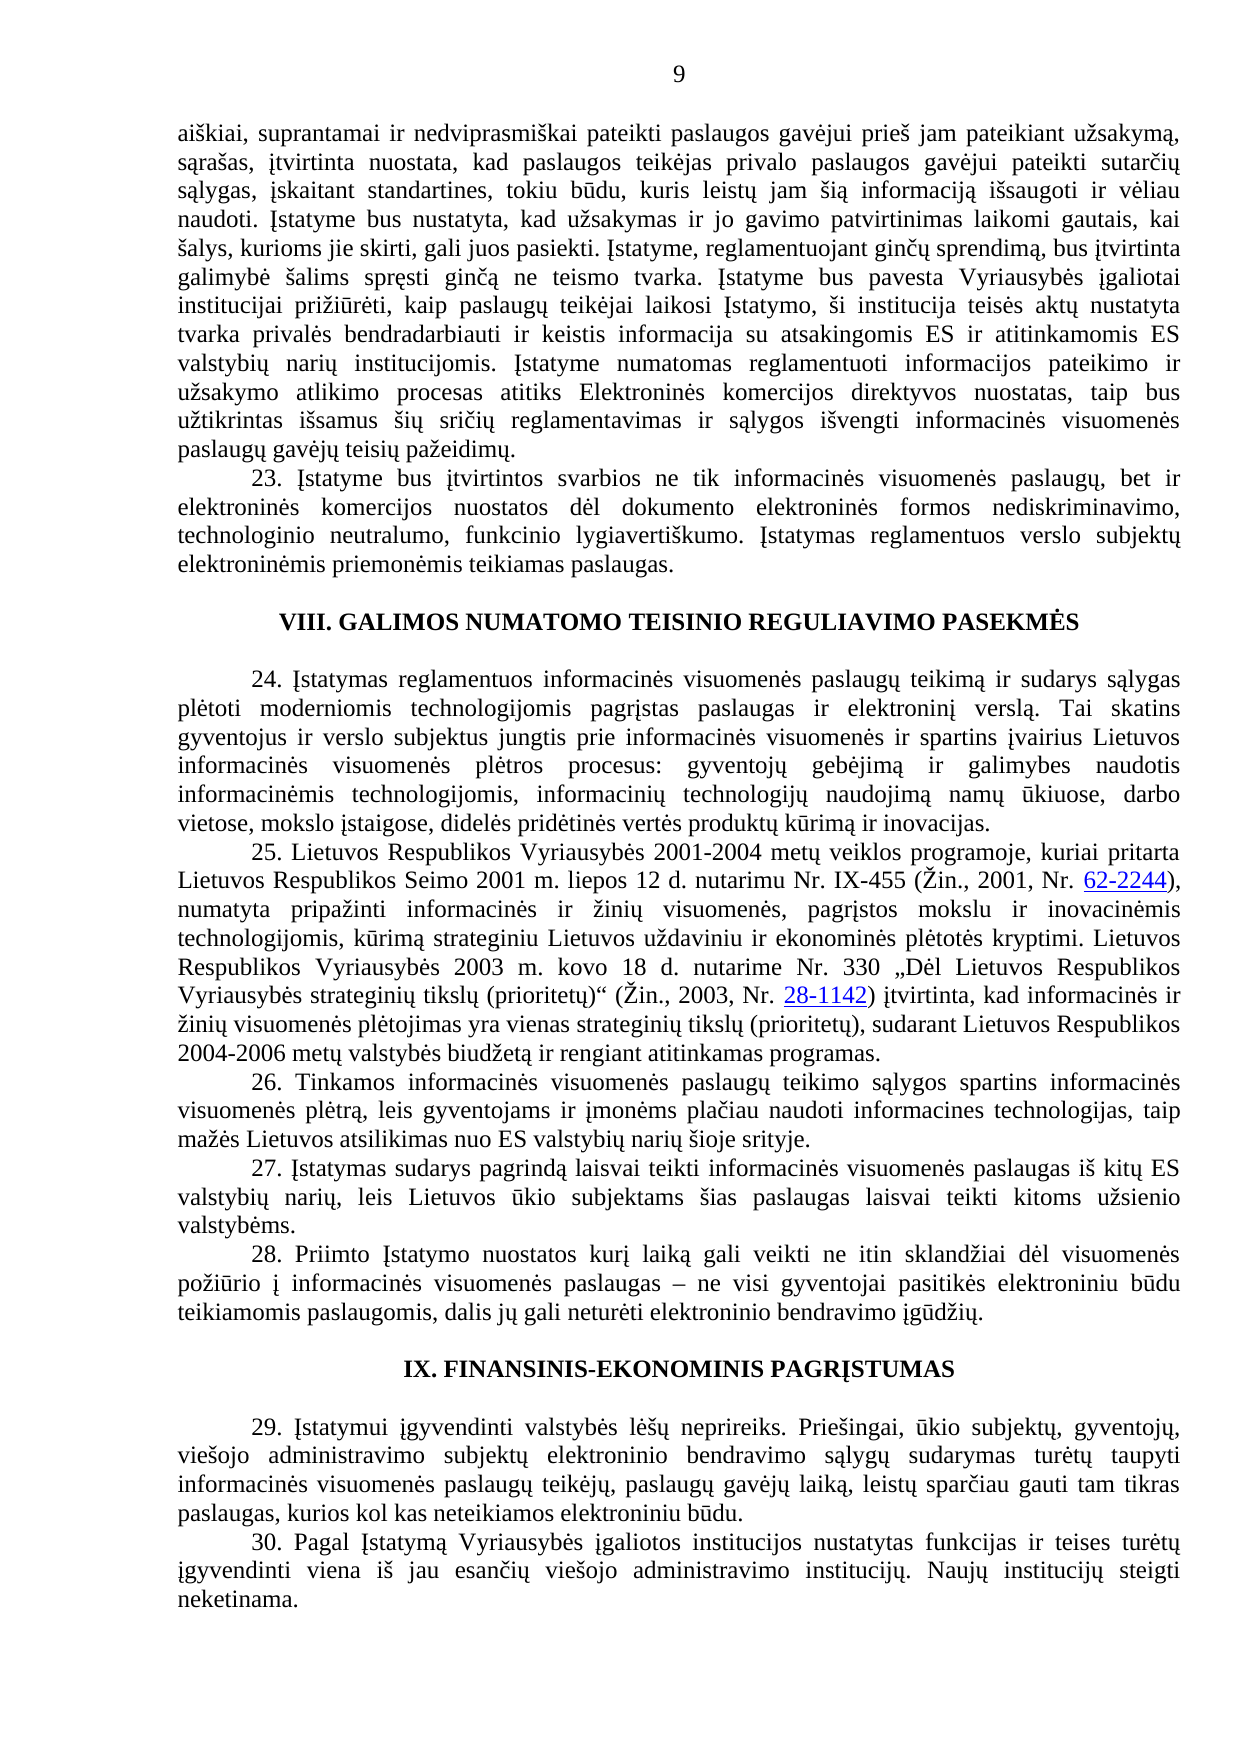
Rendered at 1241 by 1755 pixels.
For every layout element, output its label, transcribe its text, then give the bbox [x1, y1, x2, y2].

text 29. Įstatymui įgyvendinti valstybės lėšų neprireiks. Priešingai, ūkio subjektų, gyventojų, viešojo administravimo subjektų elektroninio bendravimo sąlygų sudarymas turėtų taupyti informacinės visuomenės paslaugų teikėjų, paslaugų gavėjų laiką, leistų sparčiau gauti tam tikras paslaugas, kurios kol kas neteikiamos elektroniniu būdu. [177, 1412, 1181, 1527]
text 26. Tinkamos informacinės visuomenės paslaugų teikimo sąlygos spartins informacinės visuomenės plėtrą, leis gyventojams ir įmonėms plačiau naudoti informacines technologijas, taip mažės Lietuvos atsilikimas nuo ES valstybių narių šioje srityje. [177, 1067, 1181, 1153]
text 25. Lietuvos Respublikos Vyriausybės 2001-2004 metų veiklos programoje, kuriai pritarta Lietuvos Respublikos Seimo 2001 m. liepos 12 d. nutarimu Nr. IX-455 (Žin., 2001, Nr. 62-2244), numatyta pripažinti informacinės ir žinių visuomenės, pagrįstos mokslu ir inovacinėmis technologijomis, kūrimą strateginiu Lietuvos uždaviniu ir ekonominės plėtotės kryptimi. Lietuvos Respublikos Vyriausybės 2003 m. kovo 18 d. nutarime Nr. 330 „Dėl Lietuvos Respublikos Vyriausybės strateginių tikslų (prioritetų)“ (Žin., 2003, Nr. 28-1142) įtvirtinta, kad informacinės ir žinių visuomenės plėtojimas yra vienas strateginių tikslų (prioritetų), sudarant Lietuvos Respublikos 2004-2006 metų valstybės biudžetą ir rengiant atitinkamas programas. [177, 837, 1181, 1067]
text IX. FINANSINIS-EKONOMINIS PAGRĮSTUMAS [177, 1354, 1181, 1383]
text 27. Įstatymas sudarys pagrindą laisvai teikti informacinės visuomenės paslaugas iš kitų ES valstybių narių, leis Lietuvos ūkio subjektams šias paslaugas laisvai teikti kitoms užsienio valstybėms. [177, 1153, 1181, 1239]
text 30. Pagal Įstatymą Vyriausybės įgaliotos institucijos nustatytas funkcijas ir teises turėtų įgyvendinti viena iš jau esančių viešojo administravimo institucijų. Naujų institucijų steigti neketinama. [177, 1527, 1181, 1613]
text 24. Įstatymas reglamentuos informacinės visuomenės paslaugų teikimą ir sudarys sąlygas plėtoti moderniomis technologijomis pagrįstas paslaugas ir elektroninį verslą. Tai skatins gyventojus ir verslo subjektus jungtis prie informacinės visuomenės ir spartins įvairius Lietuvos informacinės visuomenės plėtros procesus: gyventojų gebėjimą ir galimybes naudotis informacinėmis technologijomis, informacinių technologijų naudojimą namų ūkiuose, darbo vietose, mokslo įstaigose, didelės pridėtinės vertės produktų kūrimą ir inovacijas. [177, 664, 1181, 837]
text 23. Įstatyme bus įtvirtintos svarbios ne tik informacinės visuomenės paslaugų, bet ir elektroninės komercijos nuostatos dėl dokumento elektroninės formos nediskriminavimo, technologinio neutralumo, funkcinio lygiavertiškumo. Įstatymas reglamentuos verslo subjektų elektroninėmis priemonėmis teikiamas paslaugas. [177, 463, 1181, 578]
text aiškiai, suprantamai ir nedviprasmiškai pateikti paslaugos gavėjui prieš jam pateikiant užsakymą, sąrašas, įtvirtinta nuostata, kad paslaugos teikėjas privalo paslaugos gavėjui pateikti sutarčių sąlygas, įskaitant standartines, tokiu būdu, kuris leistų jam šią informaciją išsaugoti ir vėliau naudoti. Įstatyme bus nustatyta, kad užsakymas ir jo gavimo patvirtinimas laikomi gautais, kai šalys, kurioms jie skirti, gali juos pasiekti. Įstatyme, reglamentuojant ginčų sprendimą, bus įtvirtinta galimybė šalims spręsti ginčą ne teismo tvarka. Įstatyme bus pavesta Vyriausybės įgaliotai institucijai prižiūrėti, kaip paslaugų teikėjai laikosi Įstatymo, ši institucija teisės aktų nustatyta tvarka privalės bendradarbiauti ir keistis informacija su atsakingomis ES ir atitinkamomis ES valstybių narių institucijomis. Įstatyme numatomas reglamentuoti informacijos pateikimo ir užsakymo atlikimo procesas atitiks Elektroninės komercijos direktyvos nuostatas, taip bus užtikrintas išsamus šių sričių reglamentavimas ir sąlygos išvengti informacinės visuomenės paslaugų gavėjų teisių pažeidimų. [177, 118, 1181, 463]
text VIII. GALIMOS NUMATOMO TEISINIO REGULIAVIMO PASEKMĖS [177, 607, 1181, 636]
text 28. Priimto Įstatymo nuostatos kurį laiką gali veikti ne itin sklandžiai dėl visuomenės požiūrio į informacinės visuomenės paslaugas – ne visi gyventojai pasitikės elektroniniu būdu teikiamomis paslaugomis, dalis jų gali neturėti elektroninio bendravimo įgūdžių. [177, 1239, 1181, 1326]
